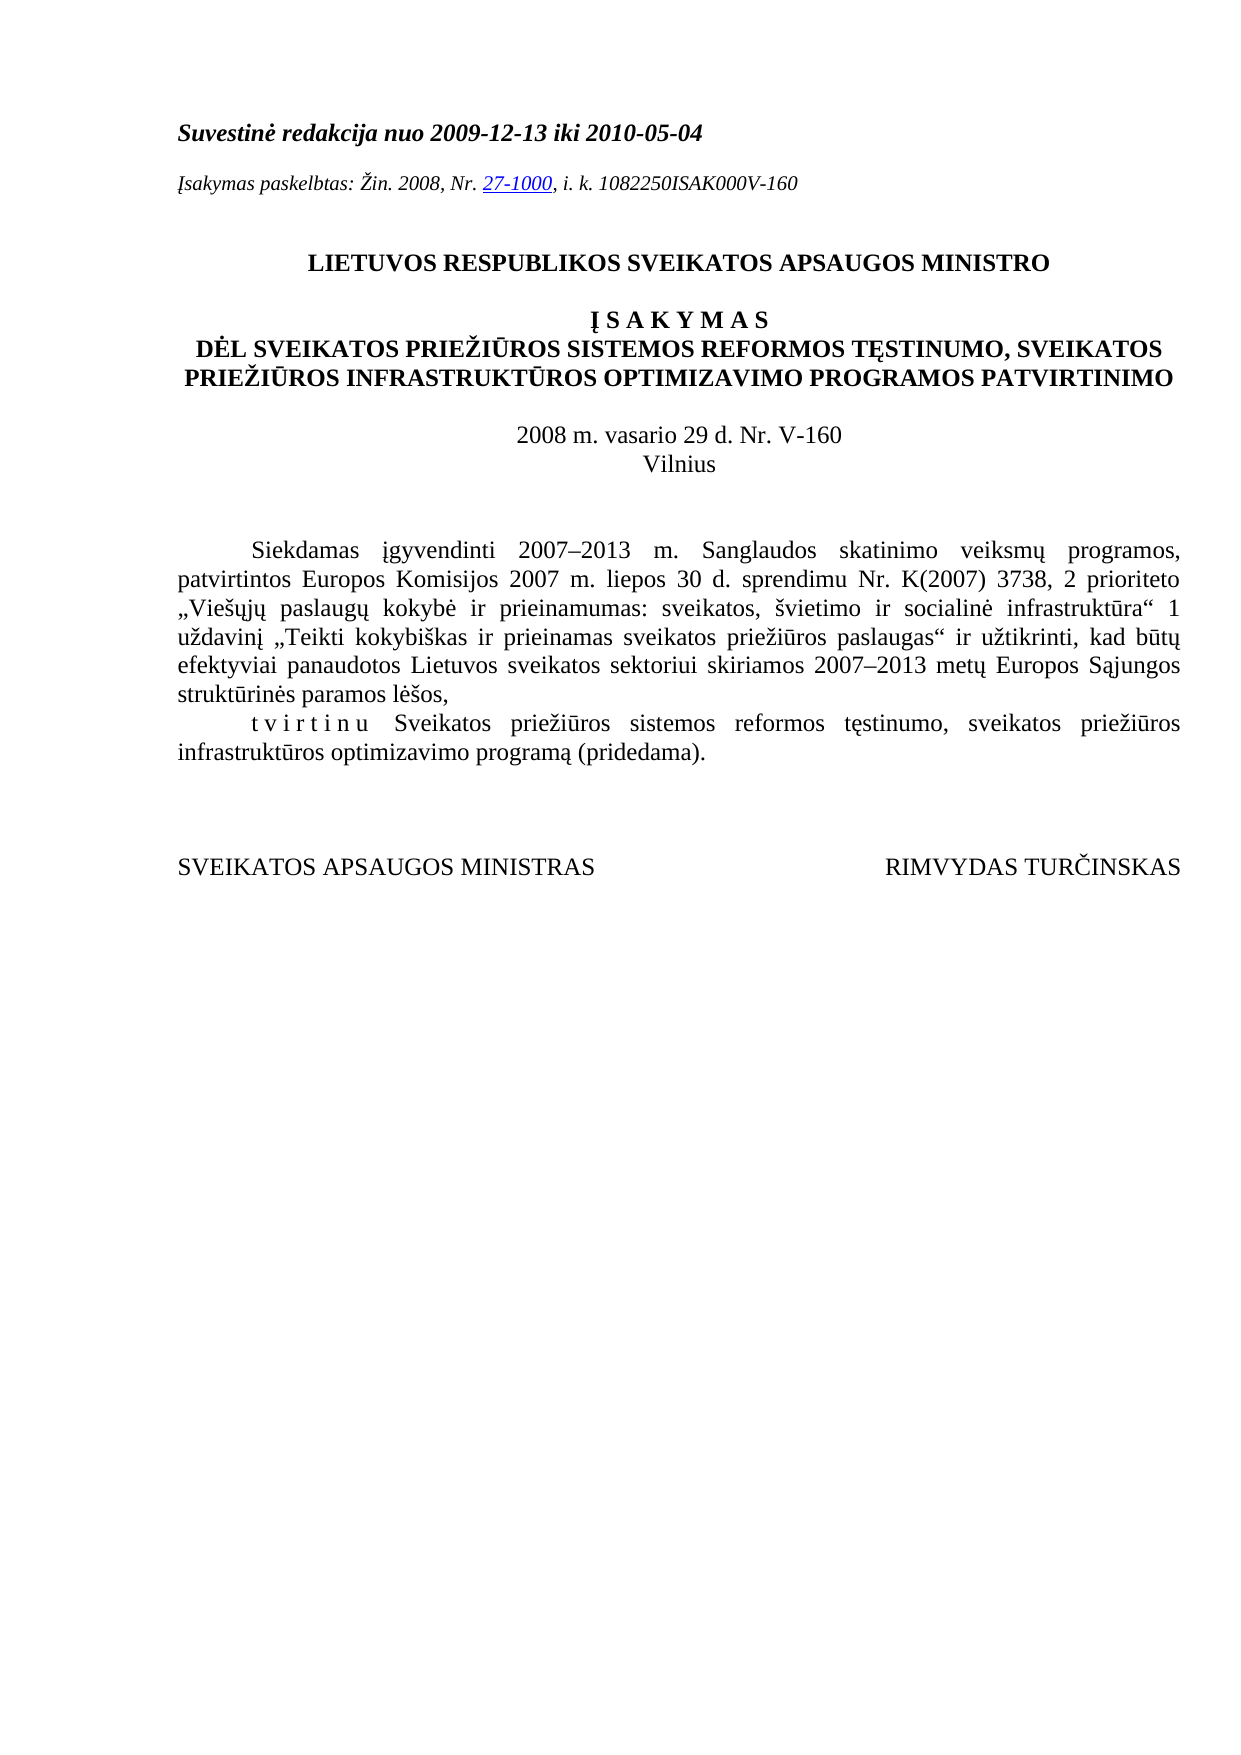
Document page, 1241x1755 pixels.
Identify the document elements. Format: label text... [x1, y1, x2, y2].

text tvirtinu Sveikatos priežiūros sistemos reformos tęstinumo, sveikatos priežiūros infrastruktūros optimizavimo programą (pridedama). [177, 708, 1181, 765]
text SVEIKATOS APSAUGOS MINISTRAS RIMVYDAS TURČINSKAS [177, 852, 1181, 880]
text Vilnius [177, 449, 1181, 478]
text Įsakymas paskelbtas: Žin. 2008, Nr. 27-1000, i. k. 1082250ISAK000V-160 [177, 171, 1181, 195]
text 2008 m. vasario 29 d. Nr. V-160 [177, 420, 1181, 449]
text Suvestinė redakcija nuo 2009-12-13 iki 2010-05-04 [177, 118, 1181, 147]
text ĮSAKYMAS [177, 305, 1181, 334]
text Siekdamas įgyvendinti 2007–2013 m. Sanglaudos skatinimo veiksmų programos, patvirtintos Europos Komisijos 2007 m. liepos 30 d. sprendimu Nr. K(2007) 3738, 2 prioriteto „Viešųjų paslaugų kokybė ir prieinamumas: sveikatos, švietimo ir socialinė infrastruktūra“ 1 uždavinį „Teikti kokybiškas ir prieinamas sveikatos priežiūros paslaugas“ ir užtikrinti, kad būtų efektyviai panaudotos Lietuvos sveikatos sektoriui skiriamos 2007–2013 metų Europos Sąjungos struktūrinės paramos lėšos, [177, 535, 1181, 708]
text DĖL SVEIKATOS PRIEŽIŪROS SISTEMOS REFORMOS TĘSTINUMO, SVEIKATOS PRIEŽIŪROS INFRASTRUKTŪROS OPTIMIZAVIMO PROGRAMOS PATVIRTINIMO [177, 334, 1181, 392]
text LIETUVOS RESPUBLIKOS SVEIKATOS APSAUGOS MINISTRO [177, 248, 1181, 277]
